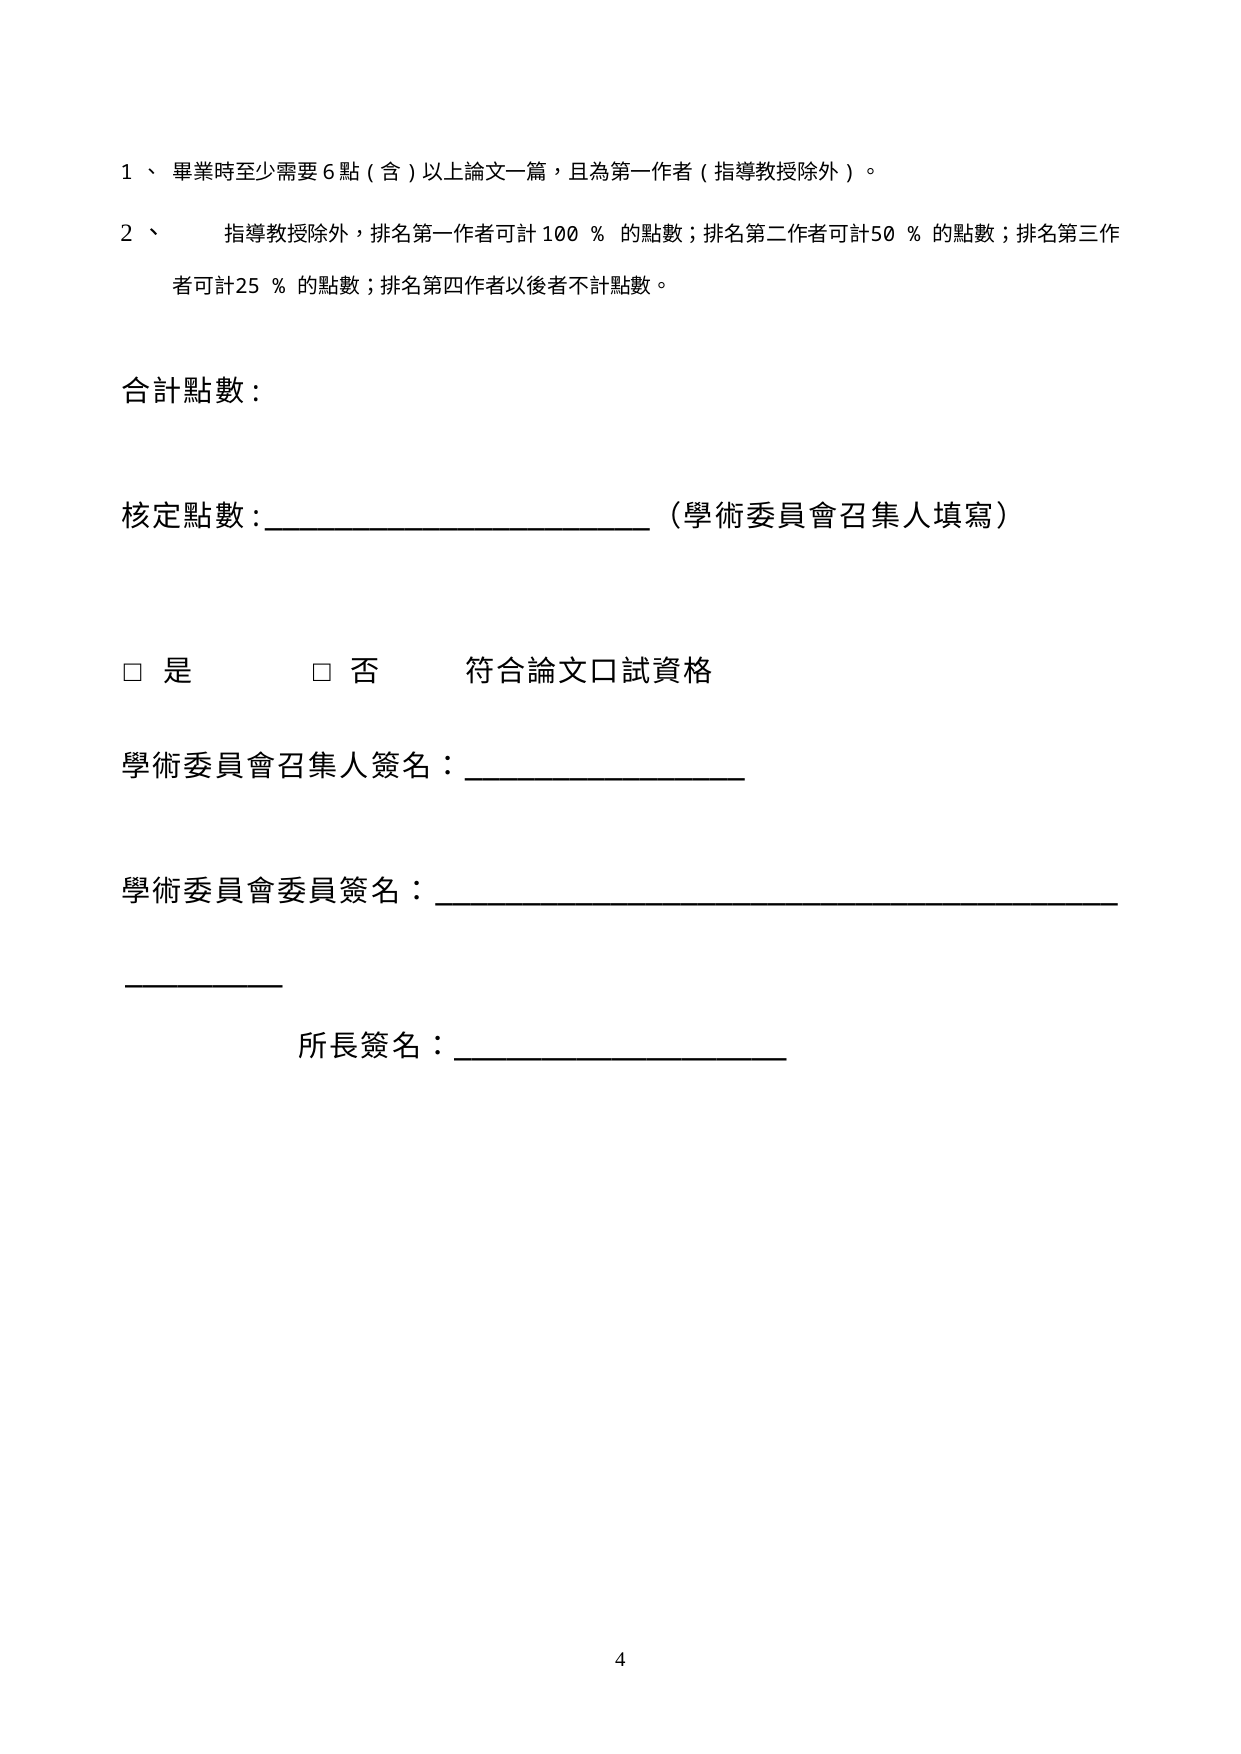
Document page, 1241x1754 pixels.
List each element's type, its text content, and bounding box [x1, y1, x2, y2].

text 學術委員會召集人簽名：________________ [120, 680, 1120, 805]
list 指導教授除外，排名第一作者可計100 % 的點數；排名第二作者可計50 % 的點數；排名第三作者可計25 % 的點數；排名第四作者以後者不計點數。 [120, 180, 1120, 305]
text 學術委員會委員簽名：________________________________________________ [120, 805, 1120, 993]
list 畢業時至少需要6點(含)以上論文一篇，且為第一作者(指導教授除外)。 [120, 118, 1120, 180]
text 合計點數: [120, 305, 1120, 430]
text 所長簽名：___________________ [120, 993, 1120, 1055]
text 核定點數:______________________（學術委員會召集人填寫） [120, 430, 1120, 555]
text □ 是 □ 否 符合論文口試資格 [120, 618, 1120, 680]
